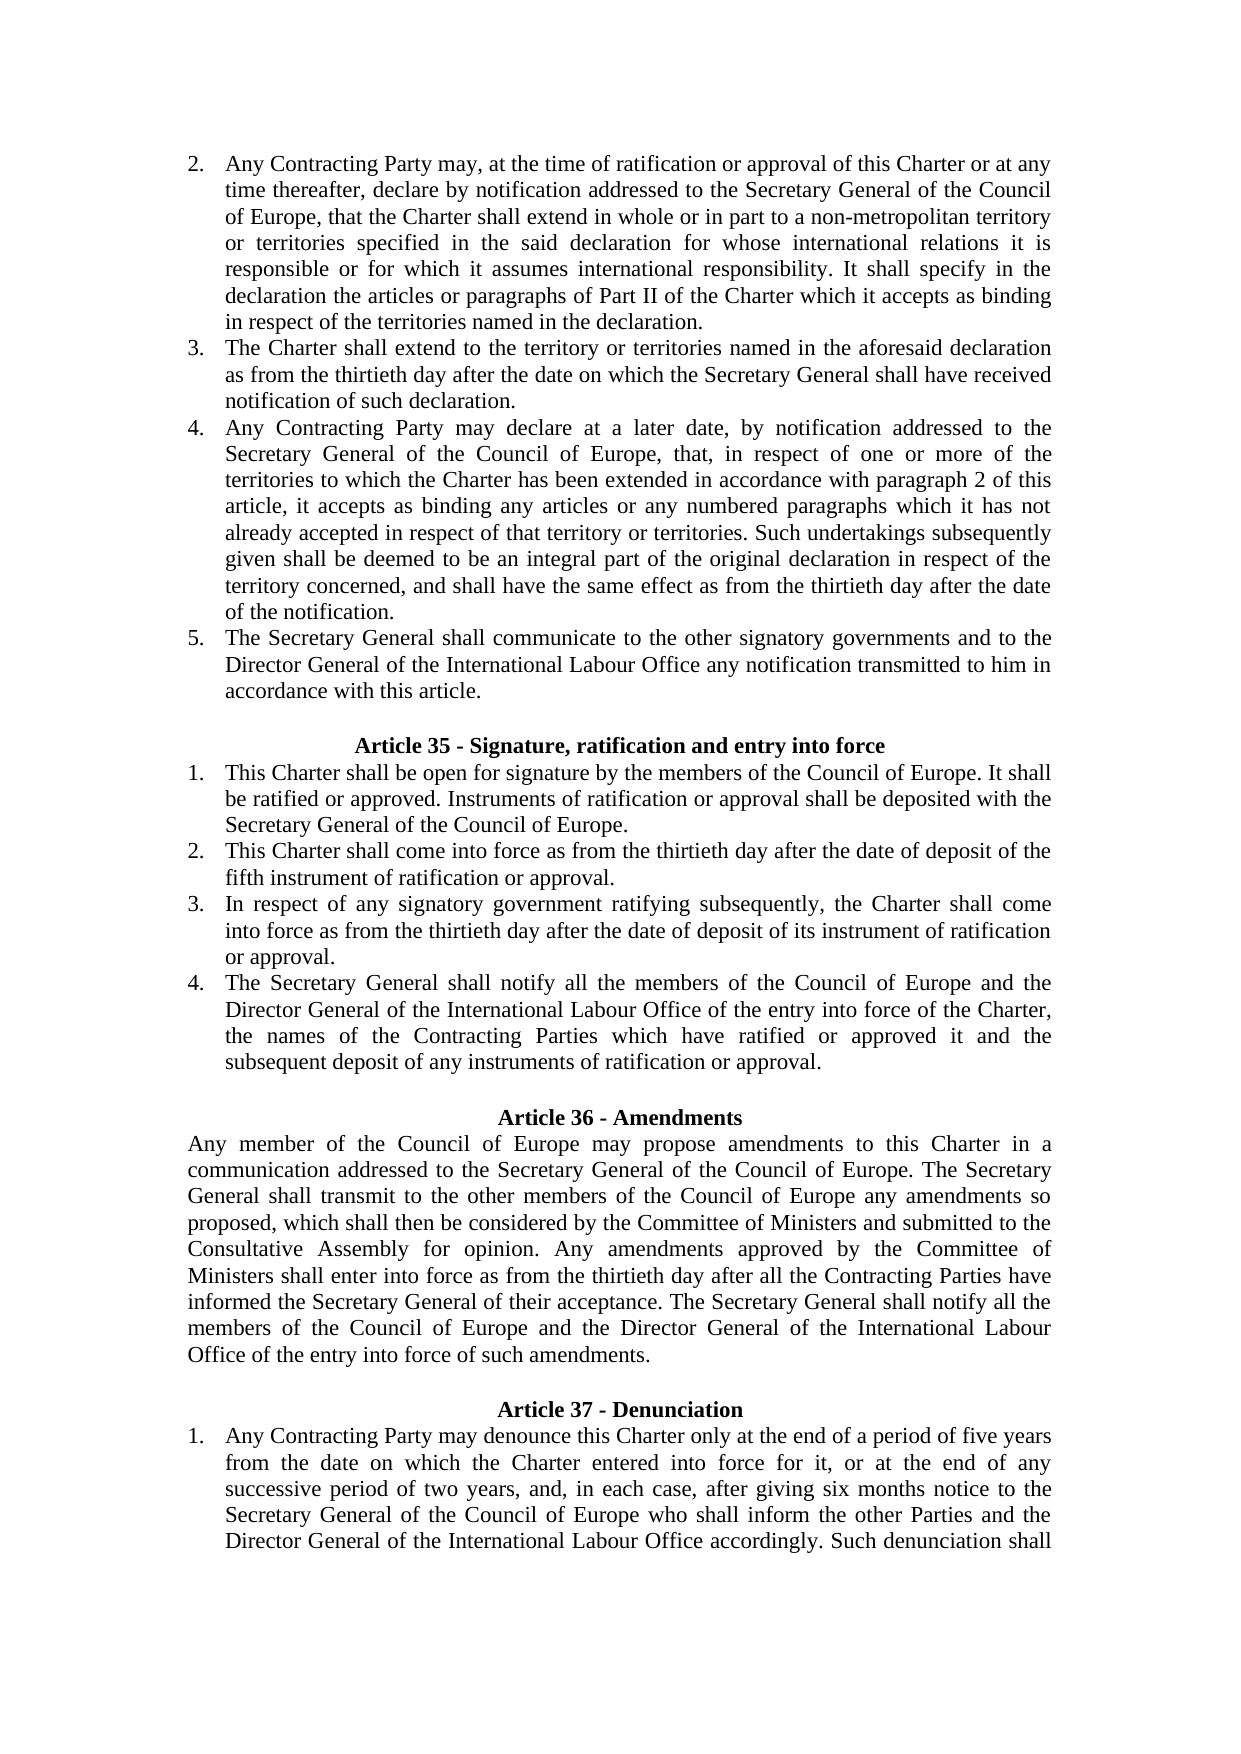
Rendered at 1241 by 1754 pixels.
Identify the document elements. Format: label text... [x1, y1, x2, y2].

text 1. Any Contracting Party may denounce this Charter only at the end of a period of five years from the date on which the Charter entered into force for it, or at the end of any successive period of two years, and, in each case, after giving six months notice to the Secretary General of the Council of Europe who shall inform the other Parties and the Director General of the International Labour Office accordingly. Such denunciation shall [187, 1422, 1053, 1554]
text 1. This Charter shall be open for signature by the members of the Council of Europe. It shall be ratified or approved. Instruments of ratification or approval shall be deposited with the Secretary General of the Council of Europe. [187, 758, 1053, 838]
text Article 37 - Denunciation [187, 1396, 1053, 1422]
text 3. In respect of any signatory government ratifying subsequently, the Charter shall come into force as from the thirtieth day after the date of deposit of its instrument of ratification or approval. [187, 890, 1053, 969]
text 5. The Secretary General shall communicate to the other signatory governments and to the Director General of the International Labour Office any notification transmitted to him in accordance with this article. [187, 624, 1053, 703]
text Any member of the Council of Europe may propose amendments to this Charter in a communication addressed to the Secretary General of the Council of Europe. The Secretary General shall transmit to the other members of the Council of Europe any amendments so proposed, which shall then be considered by the Committee of Ministers and submitted to the Consultative Assembly for opinion. Any amendments approved by the Committee of Ministers shall enter into force as from the thirtieth day after all the Contracting Parties have informed the Secretary General of their acceptance. The Secretary General shall notify all the members of the Council of Europe and the Director General of the International Labour Office of the entry into force of such amendments. [187, 1130, 1053, 1367]
text Article 36 - Amendments [187, 1103, 1053, 1130]
text 2. This Charter shall come into force as from the thirtieth day after the date of deposit of the fifth instrument of ratification or approval. [187, 838, 1053, 890]
text 4. Any Contracting Party may declare at a later date, by notification addressed to the Secretary General of the Council of Europe, that, in respect of one or more of the territories to which the Charter has been extended in accordance with paragraph 2 of this article, it accepts as binding any articles or any numbered paragraphs which it has not already accepted in respect of that territory or territories. Such undertakings subsequently given shall be deemed to be an integral part of the original declaration in respect of the territory concerned, and shall have the same effect as from the thirtieth day after the date of the notification. [187, 413, 1053, 624]
text 3. The Charter shall extend to the territory or territories named in the aforesaid declaration as from the thirtieth day after the date on which the Secretary General shall have received notification of such declaration. [187, 334, 1053, 413]
text 2. Any Contracting Party may, at the time of ratification or approval of this Charter or at any time thereafter, declare by notification addressed to the Secretary General of the Council of Europe, that the Charter shall extend in whole or in part to a non-metropolitan territory or territories specified in the said declaration for whose international relations it is responsible or for which it assumes international responsibility. It shall specify in the declaration the articles or paragraphs of Part II of the Charter which it accepts as binding in respect of the territories named in the declaration. [187, 150, 1053, 334]
text 4. The Secretary General shall notify all the members of the Council of Europe and the Director General of the International Labour Office of the entry into force of the Charter, the names of the Contracting Parties which have ratified or approved it and the subsequent deposit of any instruments of ratification or approval. [187, 969, 1053, 1075]
text Article 35 - Signature, ratification and entry into force [187, 732, 1053, 758]
